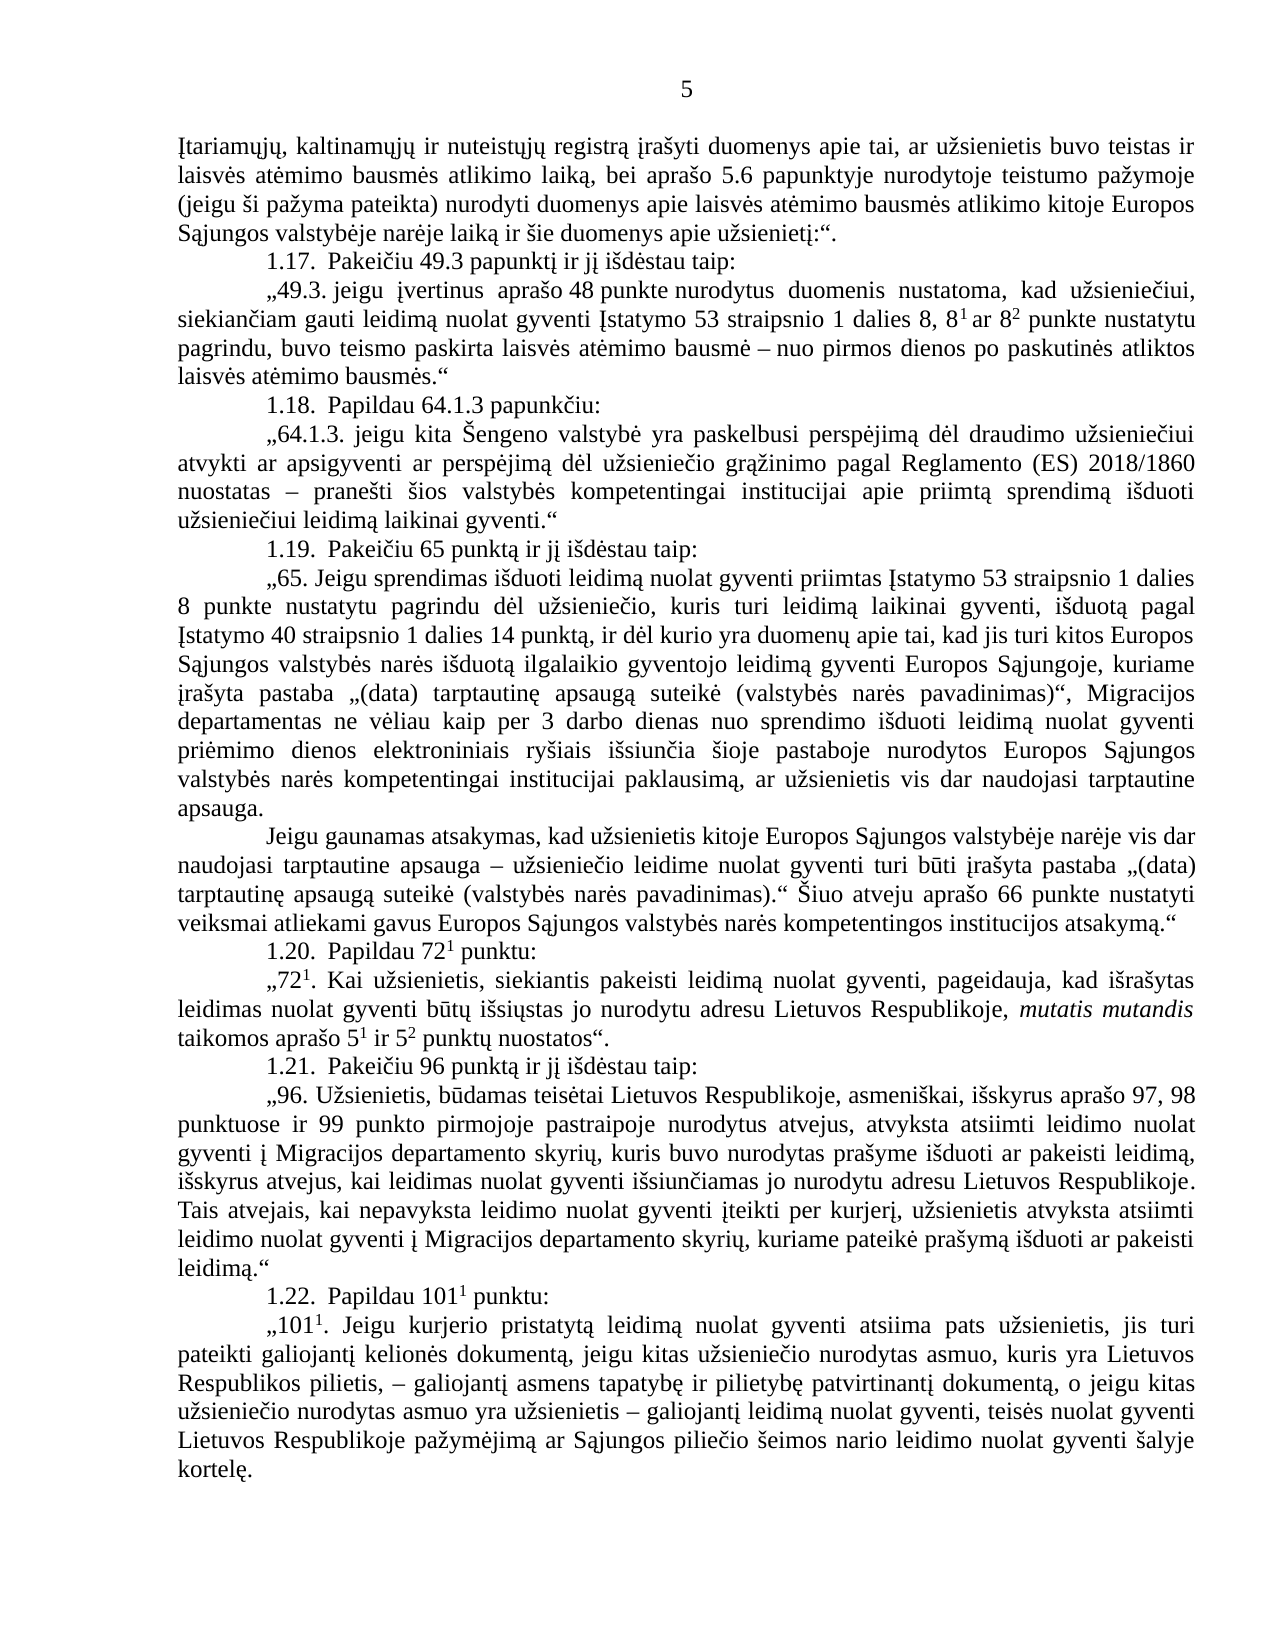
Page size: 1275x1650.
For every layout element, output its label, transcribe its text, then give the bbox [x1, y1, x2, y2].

text 1.22. Papildau 1011 punktu: [177, 1281, 1196, 1310]
text 1.17. Pakeičiu 49.3 papunktį ir jį išdėstau taip: [177, 246, 1196, 275]
text „721. Kai užsienietis, siekiantis pakeisti leidimą nuolat gyventi, pageidauja, kad išrašytas leidimas nuolat gyventi būtų išsiųstas jo nurodytu adresu Lietuvos Respublikoje, mutatis mutandis taikomos aprašo 51 ir 52 punktų nuostatos“. [177, 965, 1196, 1051]
text „96. Užsienietis, būdamas teisėtai Lietuvos Respublikoje, asmeniškai, išskyrus aprašo 97, 98 punktuose ir 99 punkto pirmojoje pastraipoje nurodytus atvejus, atvyksta atsiimti leidimo nuolat gyventi į Migracijos departamento skyrių, kuris buvo nurodytas prašyme išduoti ar pakeisti leidimą, išskyrus atvejus, kai leidimas nuolat gyventi išsiunčiamas jo nurodytu adresu Lietuvos Respublikoje. Tais atvejais, kai nepavyksta leidimo nuolat gyventi įteikti per kurjerį, užsienietis atvyksta atsiimti leidimo nuolat gyventi į Migracijos departamento skyrių, kuriame pateikė prašymą išduoti ar pakeisti leidimą.“ [177, 1080, 1196, 1281]
text Jeigu gaunamas atsakymas, kad užsienietis kitoje Europos Sąjungos valstybėje narėje vis dar naudojasi tarptautine apsauga – užsieniečio leidime nuolat gyventi turi būti įrašyta pastaba „(data) tarptautinę apsaugą suteikė (valstybės narės pavadinimas).“ Šiuo atveju aprašo 66 punkte nustatyti veiksmai atliekami gavus Europos Sąjungos valstybės narės kompetentingos institucijos atsakymą.“ [177, 821, 1196, 936]
text 1.18. Papildau 64.1.3 papunkčiu: [177, 390, 1196, 419]
text 1.21. Pakeičiu 96 punktą ir jį išdėstau taip: [177, 1051, 1196, 1080]
text 1.19. Pakeičiu 65 punktą ir jį išdėstau taip: [177, 534, 1196, 563]
text „64.1.3. jeigu kita Šengeno valstybė yra paskelbusi perspėjimą dėl draudimo užsieniečiui atvykti ar apsigyventi ar perspėjimą dėl užsieniečio grąžinimo pagal Reglamento (ES) 2018/1860 nuostatas – pranešti šios valstybės kompetentingai institucijai apie priimtą sprendimą išduoti užsieniečiui leidimą laikinai gyventi.“ [177, 419, 1196, 534]
text Įtariamųjų, kaltinamųjų ir nuteistųjų registrą įrašyti duomenys apie tai, ar užsienietis buvo teistas ir laisvės atėmimo bausmės atlikimo laiką, bei aprašo 5.6 papunktyje nurodytoje teistumo pažymoje (jeigu ši pažyma pateikta) nurodyti duomenys apie laisvės atėmimo bausmės atlikimo kitoje Europos Sąjungos valstybėje narėje laiką ir šie duomenys apie užsienietį:“. [177, 131, 1196, 246]
text „65. Jeigu sprendimas išduoti leidimą nuolat gyventi priimtas Įstatymo 53 straipsnio 1 dalies 8 punkte nustatytu pagrindu dėl užsieniečio, kuris turi leidimą laikinai gyventi, išduotą pagal Įstatymo 40 straipsnio 1 dalies 14 punktą, ir dėl kurio yra duomenų apie tai, kad jis turi kitos Europos Sąjungos valstybės narės išduotą ilgalaikio gyventojo leidimą gyventi Europos Sąjungoje, kuriame įrašyta pastaba „(data) tarptautinę apsaugą suteikė (valstybės narės pavadinimas)“, Migracijos departamentas ne vėliau kaip per 3 darbo dienas nuo sprendimo išduoti leidimą nuolat gyventi priėmimo dienos elektroniniais ryšiais išsiunčia šioje pastaboje nurodytos Europos Sąjungos valstybės narės kompetentingai institucijai paklausimą, ar užsienietis vis dar naudojasi tarptautine apsauga. [177, 563, 1196, 821]
text „1011. Jeigu kurjerio pristatytą leidimą nuolat gyventi atsiima pats užsienietis, jis turi pateikti galiojantį kelionės dokumentą, jeigu kitas užsieniečio nurodytas asmuo, kuris yra Lietuvos Respublikos pilietis, – galiojantį asmens tapatybę ir pilietybę patvirtinantį dokumentą, o jeigu kitas užsieniečio nurodytas asmuo yra užsienietis – galiojantį leidimą nuolat gyventi, teisės nuolat gyventi Lietuvos Respublikoje pažymėjimą ar Sąjungos piliečio šeimos nario leidimo nuolat gyventi šalyje kortelę. [177, 1310, 1196, 1483]
text 1.20. Papildau 721 punktu: [177, 936, 1196, 965]
text „49.3. jeigu įvertinus aprašo 48 punkte nurodytus duomenis nustatoma, kad užsieniečiui, siekiančiam gauti leidimą nuolat gyventi Įstatymo 53 straipsnio 1 dalies 8, 81 ar 82 punkte nustatytu pagrindu, buvo teismo paskirta laisvės atėmimo bausmė – nuo pirmos dienos po paskutinės atliktos laisvės atėmimo bausmės.“ [177, 275, 1196, 390]
